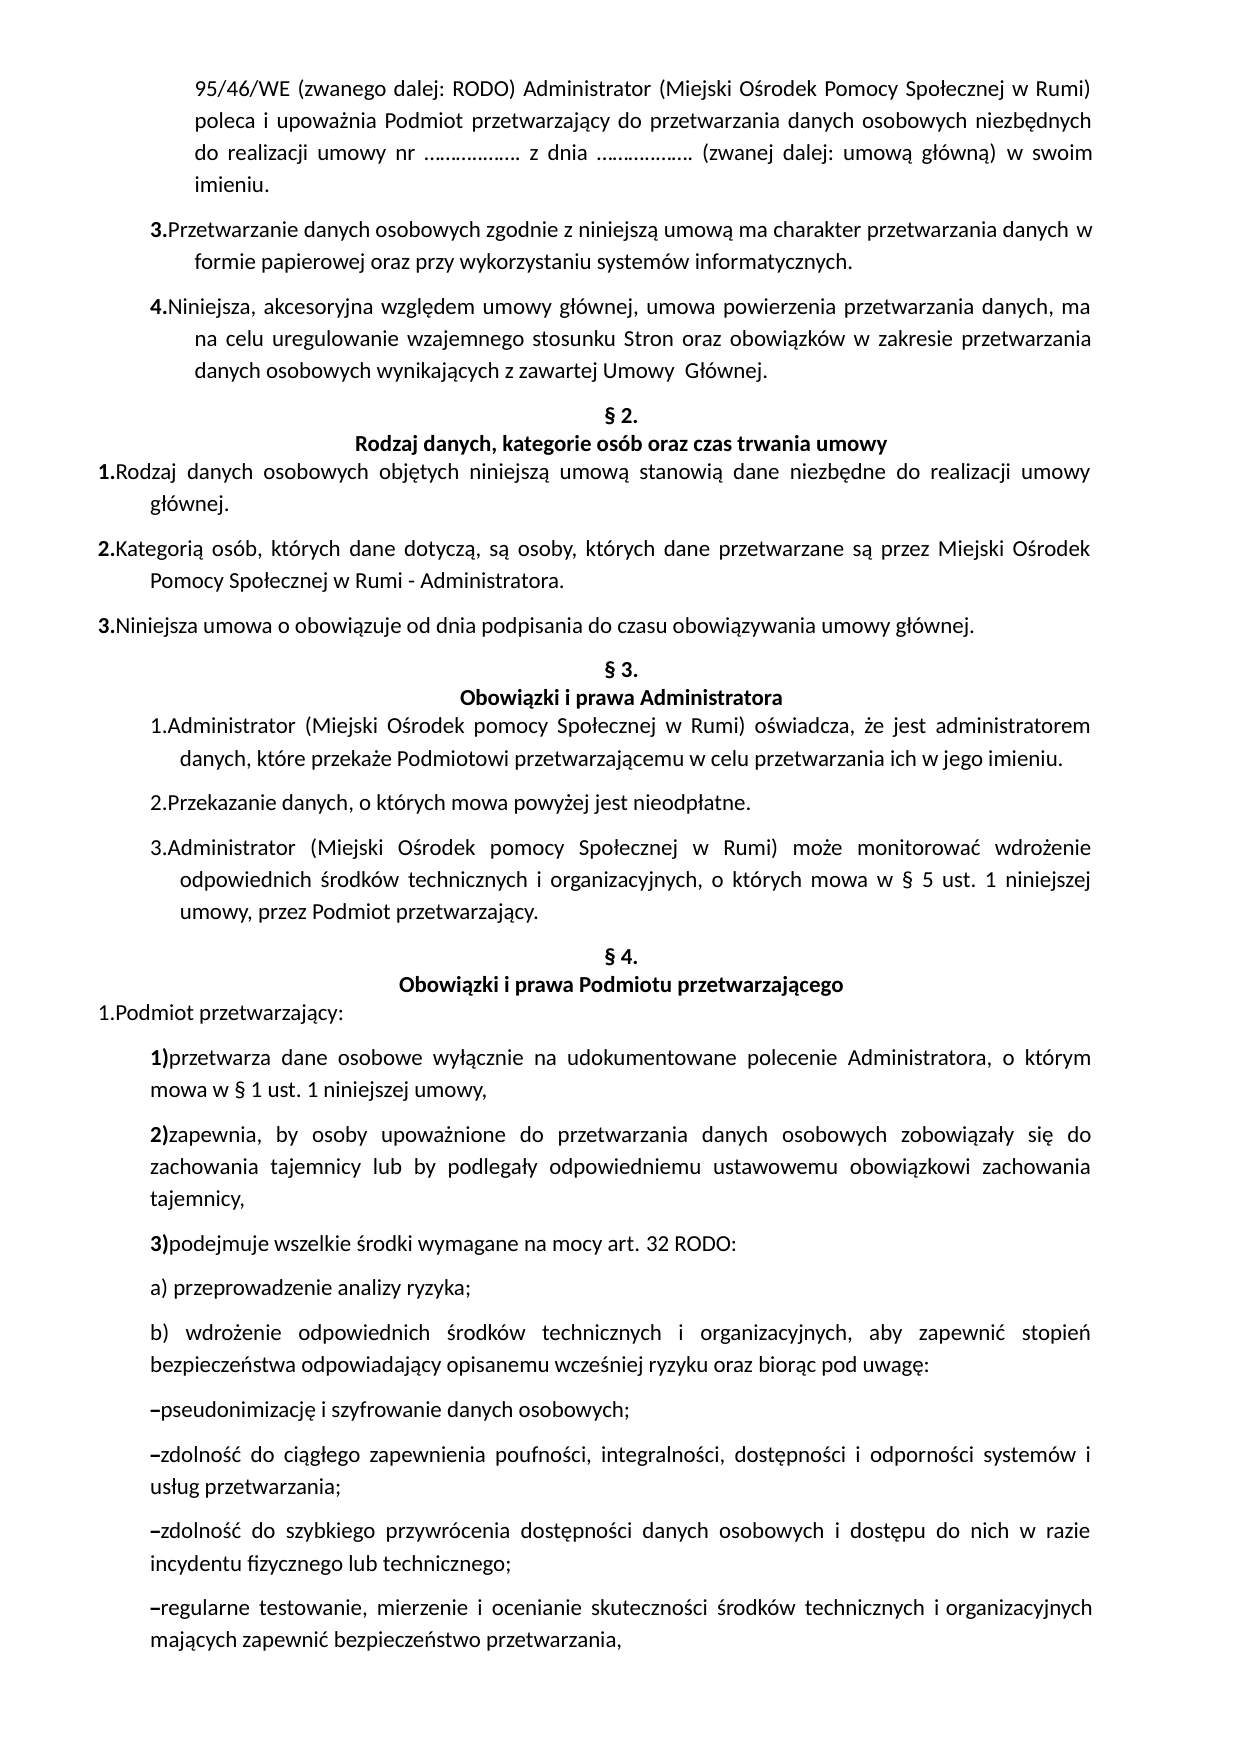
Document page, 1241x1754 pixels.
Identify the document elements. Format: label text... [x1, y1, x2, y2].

text Obowiązki i prawa Podmiotu przetwarzającego [150, 970, 1092, 998]
list Niniejsza, akcesoryjna względem umowy głównej, umowa powierzenia przetwarzania danych, ma na celu uregulowanie wzajemnego stosunku Stron oraz obowiązków w zakresie przetwarzania danych osobowych wynikających z zawartej Umowy Głównej. [150, 292, 1092, 384]
list regularne testowanie, mierzenie i ocenianie skuteczności środków technicznych i organizacyjnych mających zapewnić bezpieczeństwo przetwarzania, [150, 1593, 1092, 1654]
list Niniejsza umowa o obowiązuje od dnia podpisania do czasu obowiązywania umowy głównej. [98, 611, 1092, 639]
list Przekazanie danych, o których mowa powyżej jest nieodpłatne. [150, 788, 1092, 816]
text b) wdrożenie odpowiednich środków technicznych i organizacyjnych, aby zapewnić stopień bezpieczeństwa odpowiadający opisanemu wcześniej ryzyku oraz biorąc pod uwagę: [150, 1318, 1092, 1378]
text § 2. [150, 401, 1092, 429]
text § 3. [150, 655, 1092, 683]
text a) przeprowadzenie analizy ryzyka; [150, 1273, 1092, 1301]
list podejmuje wszelkie środki wymagane na mocy art. 32 RODO: [150, 1229, 1092, 1257]
list zapewnia, by osoby upoważnione do przetwarzania danych osobowych zobowiązały się do zachowania tajemnicy lub by podlegały odpowiedniemu ustawowemu obowiązkowi zachowania tajemnicy, [150, 1120, 1092, 1212]
list Podmiot przetwarzający: [98, 998, 1092, 1026]
list Rodzaj danych osobowych objętych niniejszą umową stanowią dane niezbędne do realizacji umowy głównej. [98, 457, 1092, 517]
text § 4. [150, 942, 1092, 970]
list zdolność do szybkiego przywrócenia dostępności danych osobowych i dostępu do nich w razie incydentu fizycznego lub technicznego; [150, 1517, 1092, 1577]
list Kategorią osób, których dane dotyczą, są osoby, których dane przetwarzane są przez Miejski Ośrodek Pomocy Społecznej w Rumi - Administratora. [98, 534, 1092, 594]
list Administrator (Miejski Ośrodek pomocy Społecznej w Rumi) może monitorować wdrożenie odpowiednich środków technicznych i organizacyjnych, o których mowa w § 5 ust. 1 niniejszej umowy, przez Podmiot przetwarzający. [150, 833, 1092, 925]
text Rodzaj danych, kategorie osób oraz czas trwania umowy [150, 429, 1092, 457]
list 95/46/WE (zwanego dalej: RODO) Administrator (Miejski Ośrodek Pomocy Społecznej w Rumi) poleca i upoważnia Podmiot przetwarzający do przetwarzania danych osobowych niezbędnych do realizacji umowy nr ………..……. z dnia ………..……. (zwanej dalej: umową główną) w swoim imieniu. [150, 74, 1092, 198]
list pseudonimizację i szyfrowanie danych osobowych; [150, 1395, 1092, 1423]
list zdolność do ciągłego zapewnienia poufności, integralności, dostępności i odporności systemów i usług przetwarzania; [150, 1440, 1092, 1500]
list Przetwarzanie danych osobowych zgodnie z niniejszą umową ma charakter przetwarzania danych w formie papierowej oraz przy wykorzystaniu systemów informatycznych. [150, 215, 1092, 275]
text Obowiązki i prawa Administratora [150, 683, 1092, 711]
list Administrator (Miejski Ośrodek pomocy Społecznej w Rumi) oświadcza, że jest administratorem danych, które przekaże Podmiotowi przetwarzającemu w celu przetwarzania ich w jego imieniu. [150, 711, 1092, 772]
list przetwarza dane osobowe wyłącznie na udokumentowane polecenie Administratora, o którym mowa w § 1 ust. 1 niniejszej umowy, [150, 1043, 1092, 1103]
